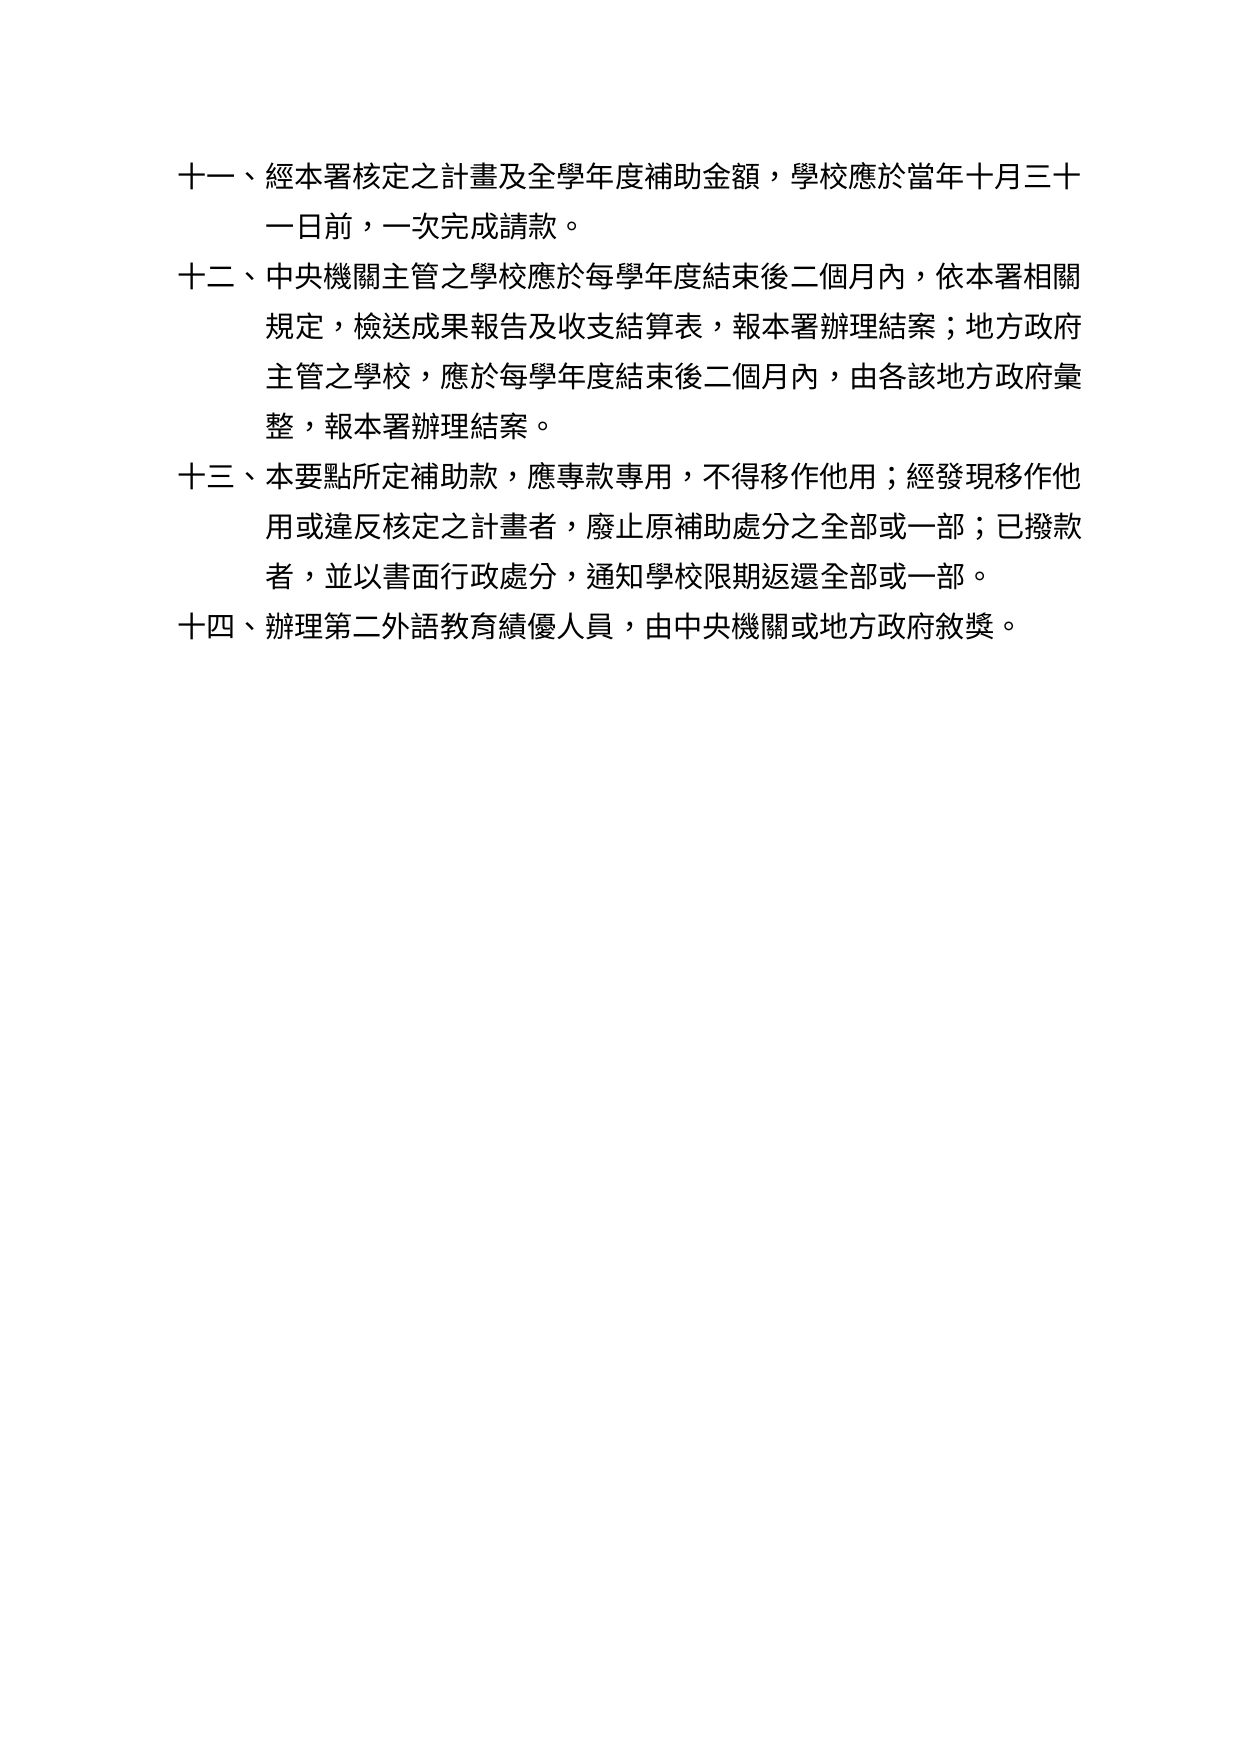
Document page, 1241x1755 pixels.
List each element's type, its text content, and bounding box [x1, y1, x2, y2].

text 十二、中央機關主管之學校應於每學年度結束後二個月內，依本署相關規定，檢送成果報告及收支結算表，報本署辦理結案；地方政府主管之學校，應於每學年度結束後二個月內，由各該地方政府彙整，報本署辦理結案。 [177, 248, 1093, 448]
text 十四、辦理第二外語教育績優人員，由中央機關或地方政府敘獎。 [177, 598, 1093, 648]
text 十三、本要點所定補助款，應專款專用，不得移作他用；經發現移作他用或違反核定之計畫者，廢止原補助處分之全部或一部；已撥款者，並以書面行政處分，通知學校限期返還全部或一部。 [177, 448, 1093, 598]
text 十一、經本署核定之計畫及全學年度補助金額，學校應於當年十月三十一日前，一次完成請款。 [177, 148, 1093, 248]
